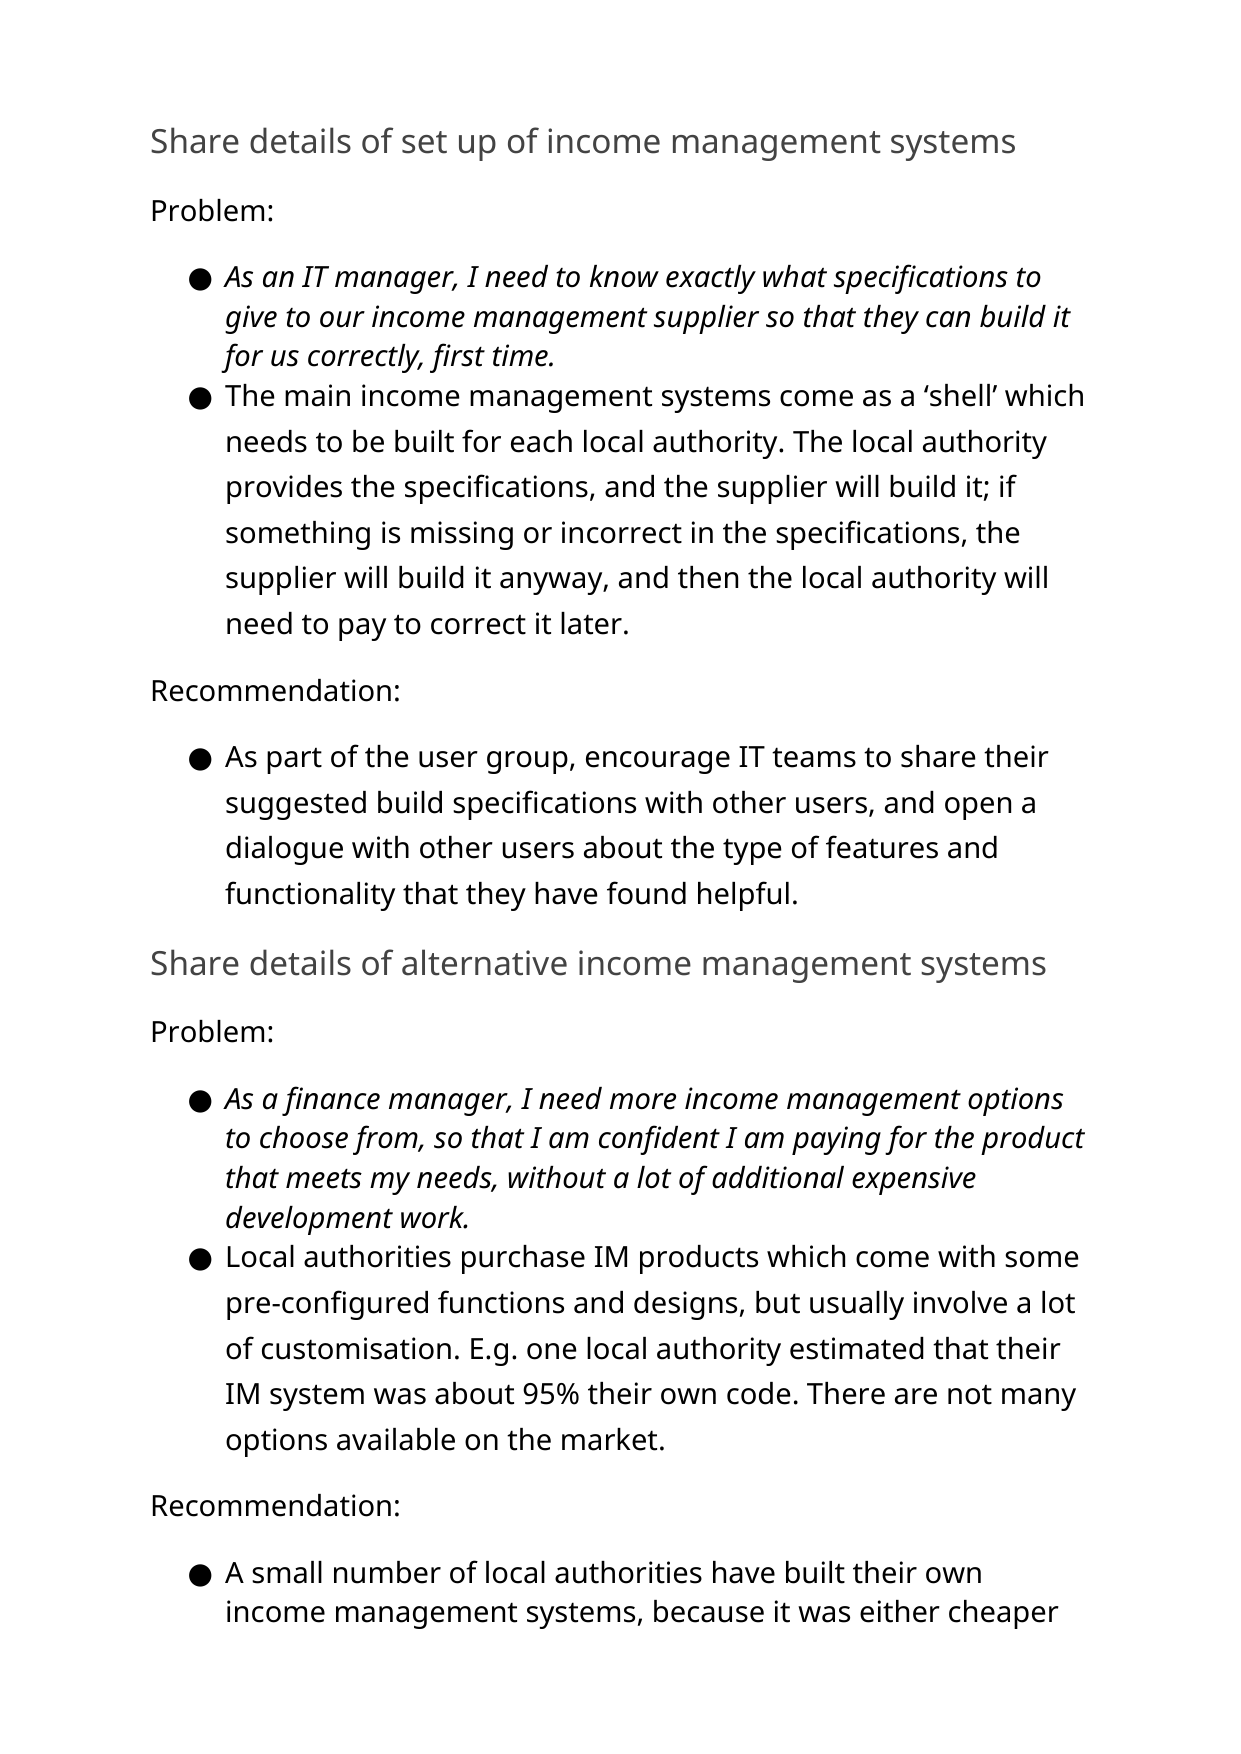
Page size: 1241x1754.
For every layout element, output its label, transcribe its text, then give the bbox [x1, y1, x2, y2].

subtitle Share details of set up of income management systems [150, 118, 1090, 163]
subtitle Share details of alternative income management systems [150, 940, 1090, 985]
text Recommendation: [150, 670, 1090, 709]
list A small number of local authorities have built their own income management systems, because it was either cheaper [187, 1552, 1090, 1631]
text Problem: [150, 1011, 1090, 1051]
text Recommendation: [150, 1486, 1090, 1525]
list As a finance manager, I need more income management options to choose from, so that I am confident I am paying for the product that meets my needs, without a lot of additional expensive development work. [187, 1078, 1090, 1237]
text Problem: [150, 190, 1090, 229]
list As part of the user group, encourage IT teams to share their suggested build specifications with other users, and open a dialogue with other users about the type of features and functionality that they have found helpful. [187, 736, 1090, 913]
list As an IT manager, I need to know exactly what specifications to give to our income management supplier so that they can build it for us correctly, first time. [187, 256, 1090, 375]
list The main income management systems come as a ‘shell’ which needs to be built for each local authority. The local authority provides the specifications, and the supplier will build it; if something is missing or incorrect in the specifications, the supplier will build it anyway, and then the local authority will need to pay to correct it later. [187, 375, 1090, 643]
list Local authorities purchase IM products which come with some pre-configured functions and designs, but usually involve a lot of customisation. E.g. one local authority estimated that their IM system was about 95% their own code. There are not many options available on the market. [187, 1237, 1090, 1459]
